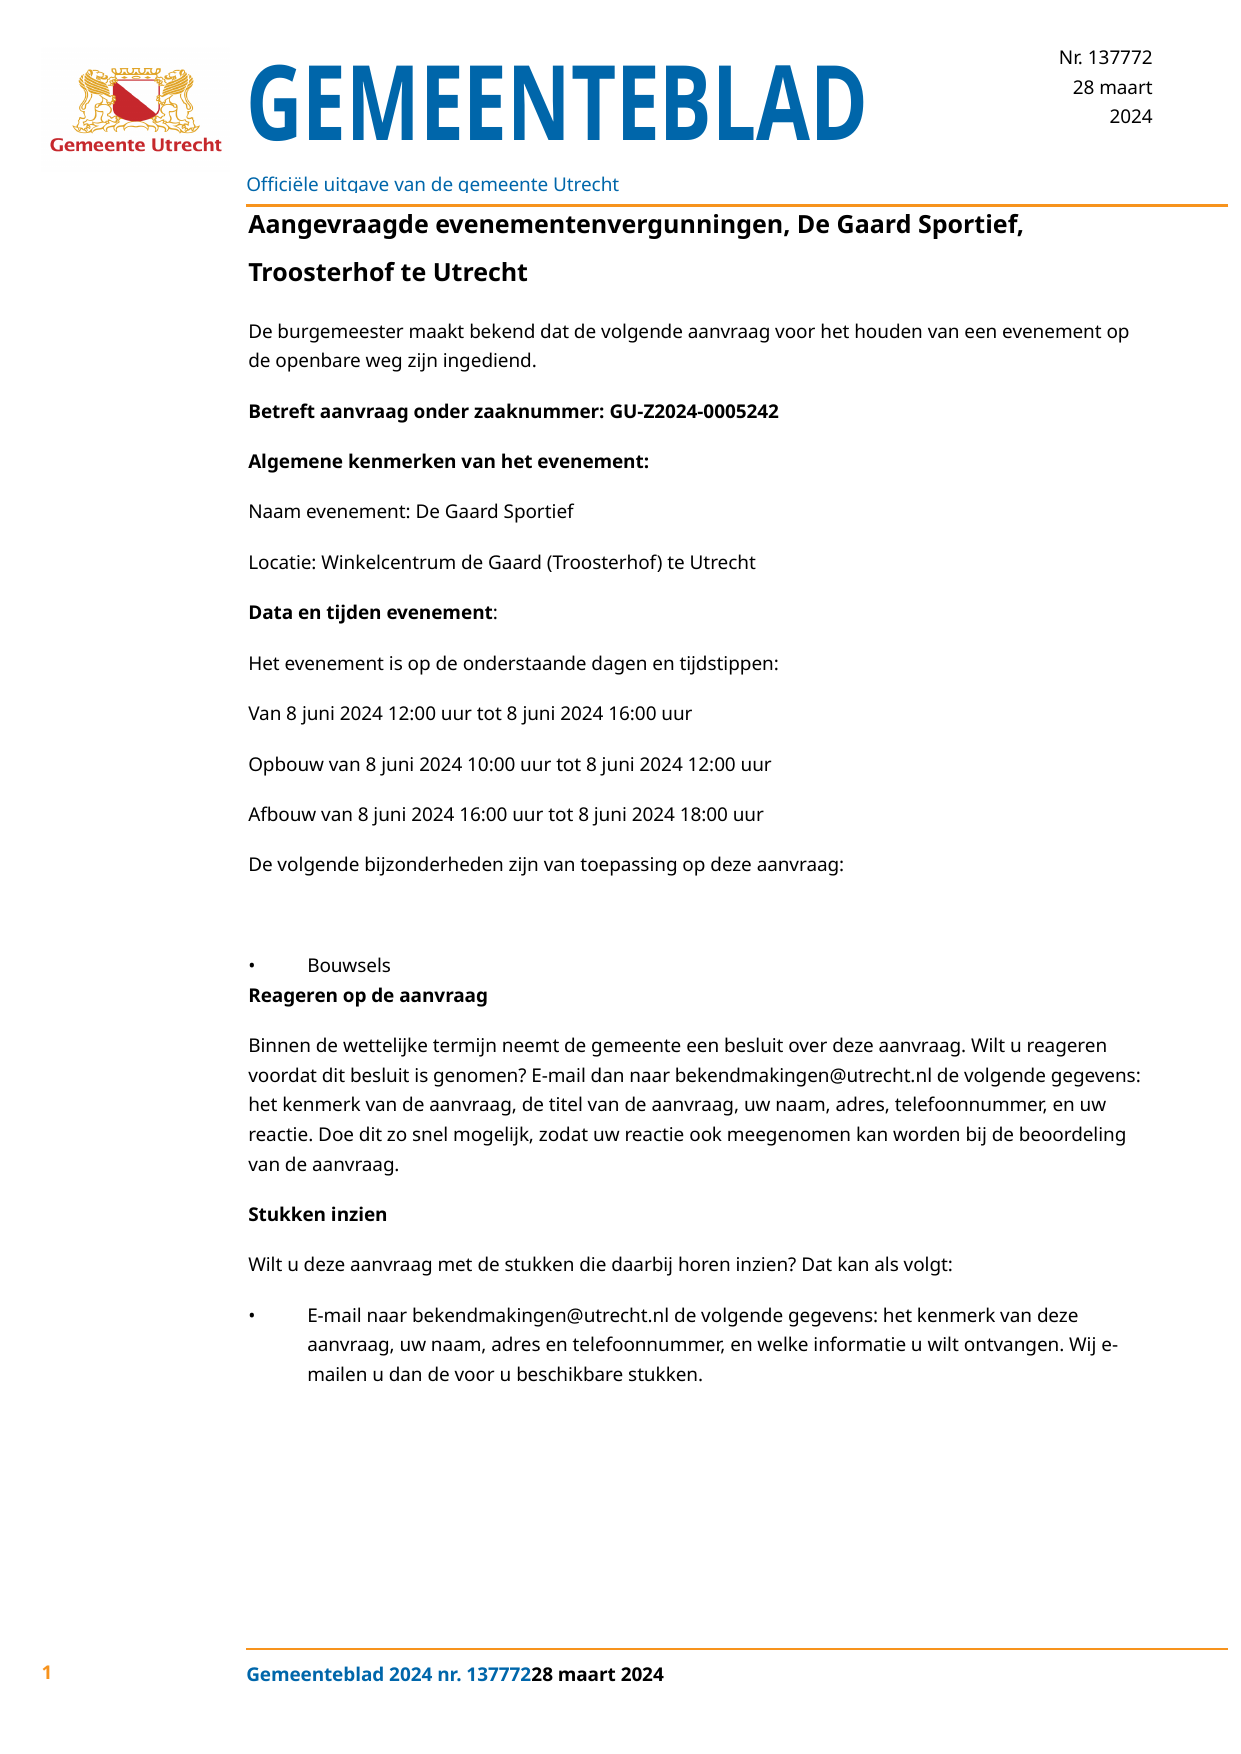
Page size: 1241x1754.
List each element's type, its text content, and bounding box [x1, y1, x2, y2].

text De burgemeester maakt bekend dat de volgende aanvraag voor het houden van een evenement op de openbare weg zijn ingediend. [248, 318, 1152, 373]
list E-mail naar bekendmakingen@utrecht.nl de volgende gegevens: het kenmerk van deze aanvraag, uw naam, adres en telefoonnummer, en welke informatie u wilt ontvangen. Wij e-mailen u dan de voor u beschikbare stukken. [248, 1302, 1152, 1387]
text Het evenement is op de onderstaande dagen en tijdstippen: [248, 650, 1152, 676]
picture [41, 47, 231, 172]
list Bouwsels [248, 952, 1152, 978]
text Binnen de wettelijke termijn neemt de gemeente een besluit over deze aanvraag. Wilt u reageren voordat dit besluit is genomen? E-mail dan naar bekendmakingen@utrecht.nl de volgende gegevens: het kenmerk van de aanvraag, de titel van de aanvraag, uw naam, adres, telefoonnummer, en uw reactie. Doe dit zo snel mogelijk, zodat uw reactie ook meegenomen kan worden bij de beoordeling van de aanvraag. [248, 1032, 1152, 1177]
text Aangevraagde evenementenvergunningen, De Gaard Sportief, Troosterhof te Utrecht [248, 207, 1152, 288]
text Naam evenement: De Gaard Sportief [248, 499, 1152, 524]
text Wilt u deze aanvraag met de stukken die daarbij horen inzien? Dat kan als volgt: [248, 1252, 1152, 1277]
text Algemene kenmerken van het evenement: [248, 448, 1152, 474]
text Afbouw van 8 juni 2024 16:00 uur tot 8 juni 2024 18:00 uur [248, 801, 1152, 827]
text Betreft aanvraag onder zaaknummer: GU-Z2024-0005242 [248, 398, 1152, 424]
text De volgende bijzonderheden zijn van toepassing op deze aanvraag: [248, 852, 1152, 877]
text Reageren op de aanvraag [248, 982, 1152, 1008]
text Locatie: Winkelcentrum de Gaard (Troosterhof) te Utrecht [248, 549, 1152, 575]
text Stukken inzien [248, 1201, 1152, 1227]
text Data en tijden evenement: [248, 599, 1152, 625]
text Opbouw van 8 juni 2024 10:00 uur tot 8 juni 2024 12:00 uur [248, 751, 1152, 777]
text Van 8 juni 2024 12:00 uur tot 8 juni 2024 16:00 uur [248, 700, 1152, 726]
